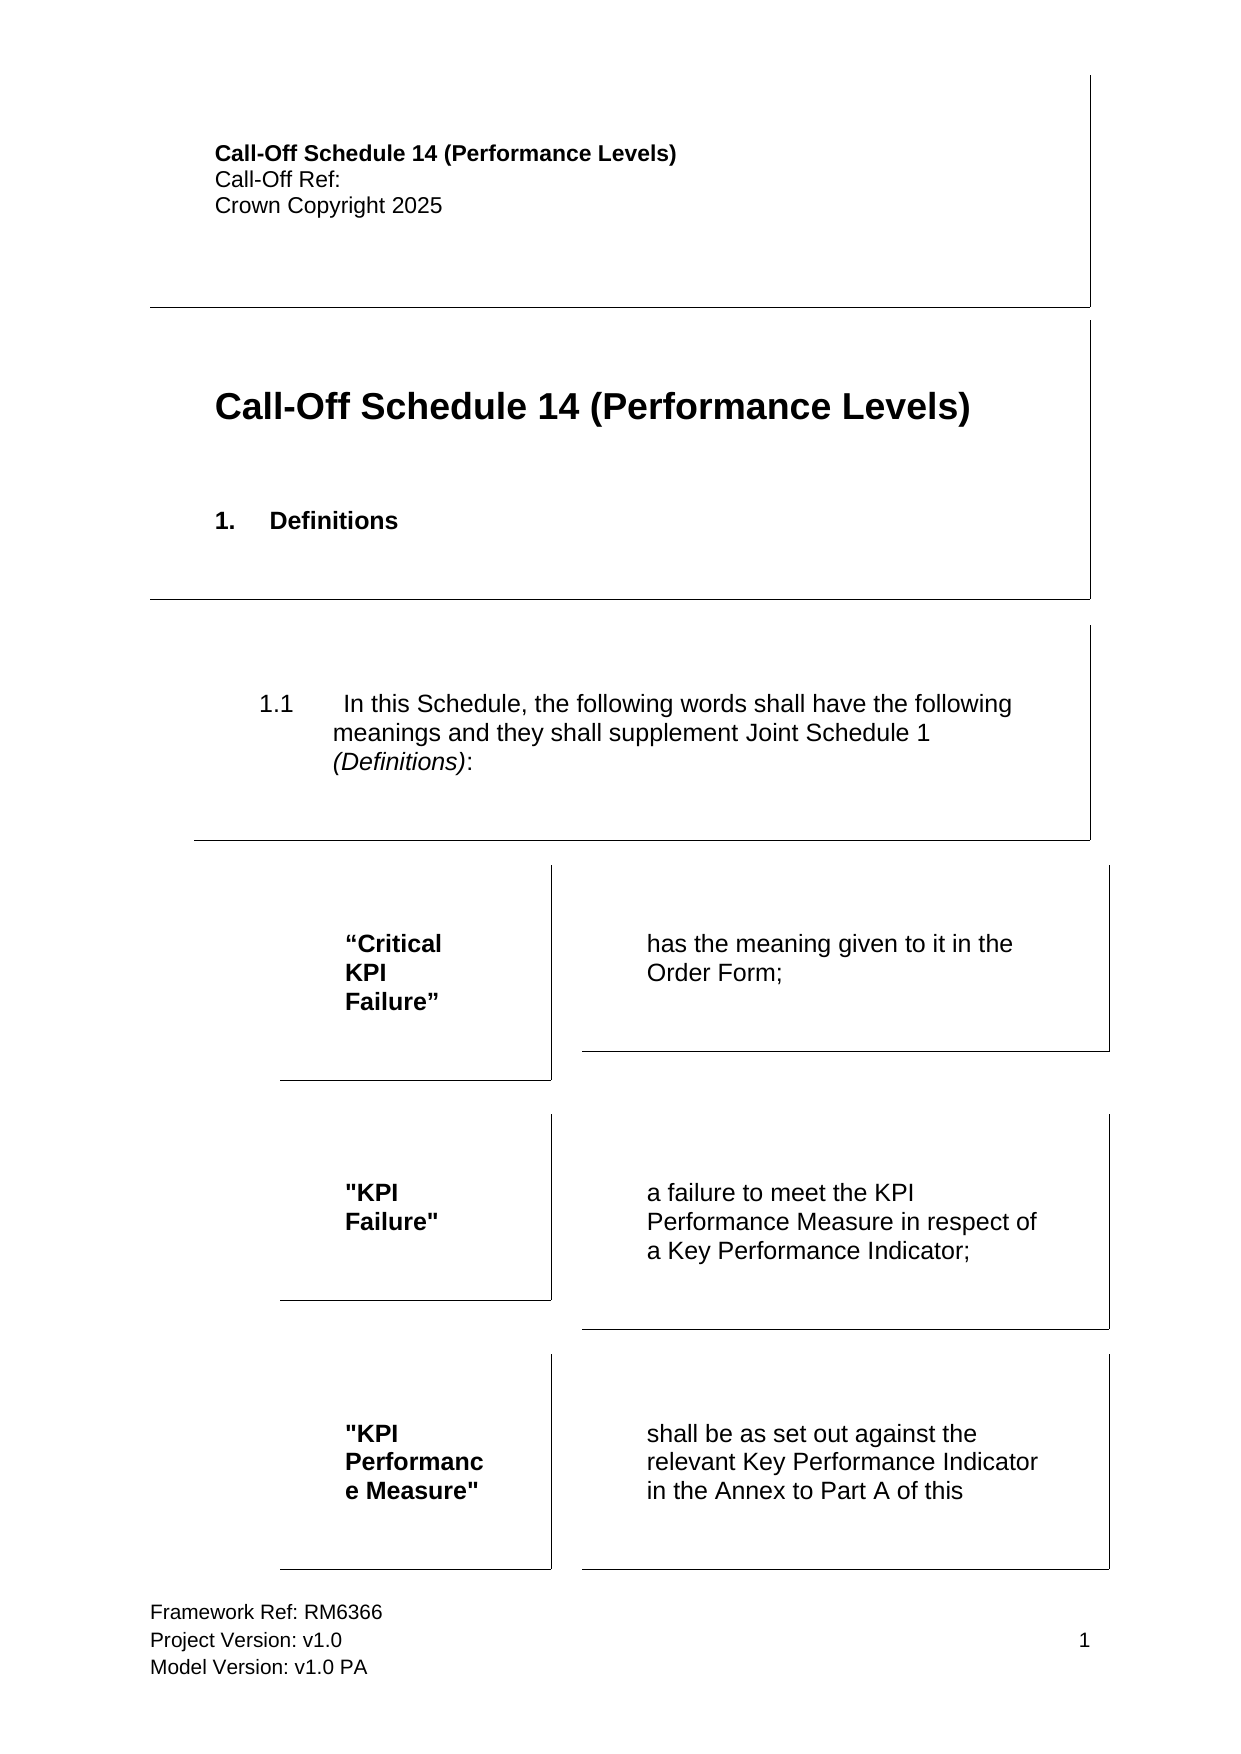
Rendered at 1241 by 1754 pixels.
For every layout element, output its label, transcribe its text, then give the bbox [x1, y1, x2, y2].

text Call-Off Schedule 14 (Performance Levels) [150, 320, 1090, 427]
list In this Schedule, the following words shall have the following meanings and they shall supplement Joint Schedule 1 (Definitions): [194, 624, 1090, 840]
table_cell shall be as set out against the relevant Key Performance Indicator in the Annex to Part A of this [564, 1342, 1121, 1569]
table_cell "KPI Failure" [268, 1101, 563, 1342]
table_cell a failure to meet the KPI Performance Measure in respect of a Key Performance Indicator; [564, 1101, 1121, 1342]
table_cell "KPI Performance Measure" [268, 1342, 563, 1569]
list Definitions [150, 442, 1090, 599]
table_header has the meaning given to it in the Order Form; [564, 853, 1121, 1101]
table_header “Critical KPI Failure” [268, 853, 563, 1101]
